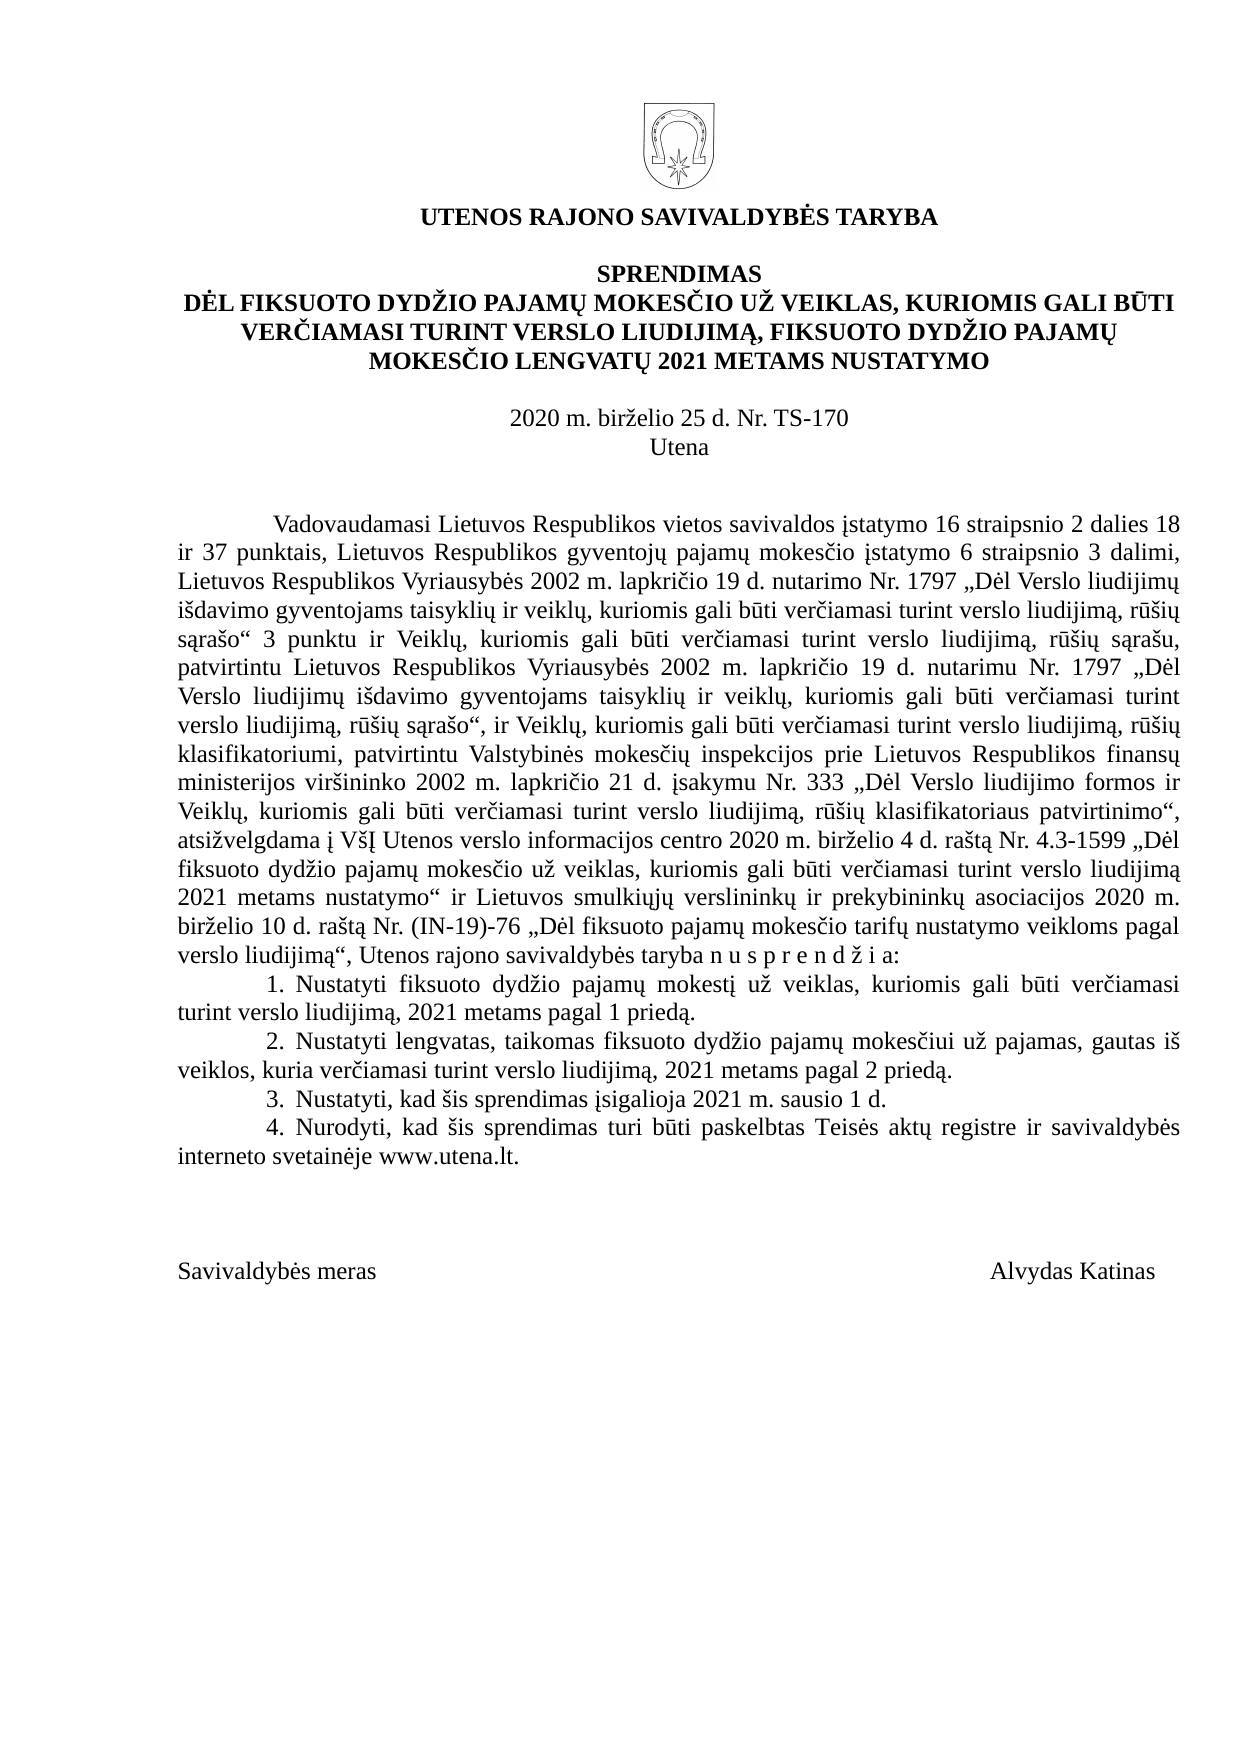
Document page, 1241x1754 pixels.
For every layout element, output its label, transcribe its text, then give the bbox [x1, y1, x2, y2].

text 3. Nustatyti, kad šis sprendimas įsigalioja 2021 m. sausio 1 d. [177, 1084, 1181, 1112]
text Vadovaudamasi Lietuvos Respublikos vietos savivaldos įstatymo 16 straipsnio 2 dalies 18 ir 37 punktais, Lietuvos Respublikos gyventojų pajamų mokesčio įstatymo 6 straipsnio 3 dalimi, Lietuvos Respublikos Vyriausybės 2002 m. lapkričio 19 d. nutarimo Nr. 1797 „Dėl Verslo liudijimų išdavimo gyventojams taisyklių ir veiklų, kuriomis gali būti verčiamasi turint verslo liudijimą, rūšių sąrašo“ 3 punktu ir Veiklų, kuriomis gali būti verčiamasi turint verslo liudijimą, rūšių sąrašu, patvirtintu Lietuvos Respublikos Vyriausybės 2002 m. lapkričio 19 d. nutarimu Nr. 1797 „Dėl Verslo liudijimų išdavimo gyventojams taisyklių ir veiklų, kuriomis gali būti verčiamasi turint verslo liudijimą, rūšių sąrašo“, ir Veiklų, kuriomis gali būti verčiamasi turint verslo liudijimą, rūšių klasifikatoriumi, patvirtintu Valstybinės mokesčių inspekcijos prie Lietuvos Respublikos finansų ministerijos viršininko 2002 m. lapkričio 21 d. įsakymu Nr. 333 „Dėl Verslo liudijimo formos ir Veiklų, kuriomis gali būti verčiamasi turint verslo liudijimą, rūšių klasifikatoriaus patvirtinimo“, atsižvelgdama į VšĮ Utenos verslo informacijos centro 2020 m. birželio 4 d. raštą Nr. 4.3-1599 „Dėl fiksuoto dydžio pajamų mokesčio už veiklas, kuriomis gali būti verčiamasi turint verslo liudijimą 2021 metams nustatymo“ ir Lietuvos smulkiųjų verslininkų ir prekybininkų asociacijos 2020 m. birželio 10 d. raštą Nr. (IN-19)-76 „Dėl fiksuoto pajamų mokesčio tarifų nustatymo veikloms pagal verslo liudijimą“, Utenos rajono savivaldybės taryba nusprendžia: [177, 509, 1181, 969]
text Utena [177, 432, 1181, 461]
text SPRENDIMAS [177, 259, 1181, 288]
text 2020 m. birželio 25 d. Nr. TS-170 [177, 403, 1181, 432]
text UTENOS RAJONO SAVIVALDYBĖS TARYBA [177, 202, 1181, 231]
text Savivaldybės meras Alvydas Katinas [177, 1256, 1196, 1285]
text 2. Nustatyti lengvatas, taikomas fiksuoto dydžio pajamų mokesčiui už pajamas, gautas iš veiklos, kuria verčiamasi turint verslo liudijimą, 2021 metams pagal 2 priedą. [177, 1026, 1181, 1084]
text 1. Nustatyti fiksuoto dydžio pajamų mokestį už veiklas, kuriomis gali būti verčiamasi turint verslo liudijimą, 2021 metams pagal 1 priedą. [177, 969, 1181, 1026]
text DĖL FIKSUOTO DYDŽIO PAJAMŲ MOKESČIO UŽ VEIKLAS, KURIOMIS GALI BŪTI VERČIAMASI TURINT VERSLO LIUDIJIMĄ, FIKSUOTO DYDŽIO PAJAMŲ MOKESČIO LENGVATŲ 2021 METAMS NUSTATYMO [177, 288, 1181, 374]
text 4. Nurodyti, kad šis sprendimas turi būti paskelbtas Teisės aktų registre ir savivaldybės interneto svetainėje www.utena.lt. [177, 1112, 1181, 1170]
